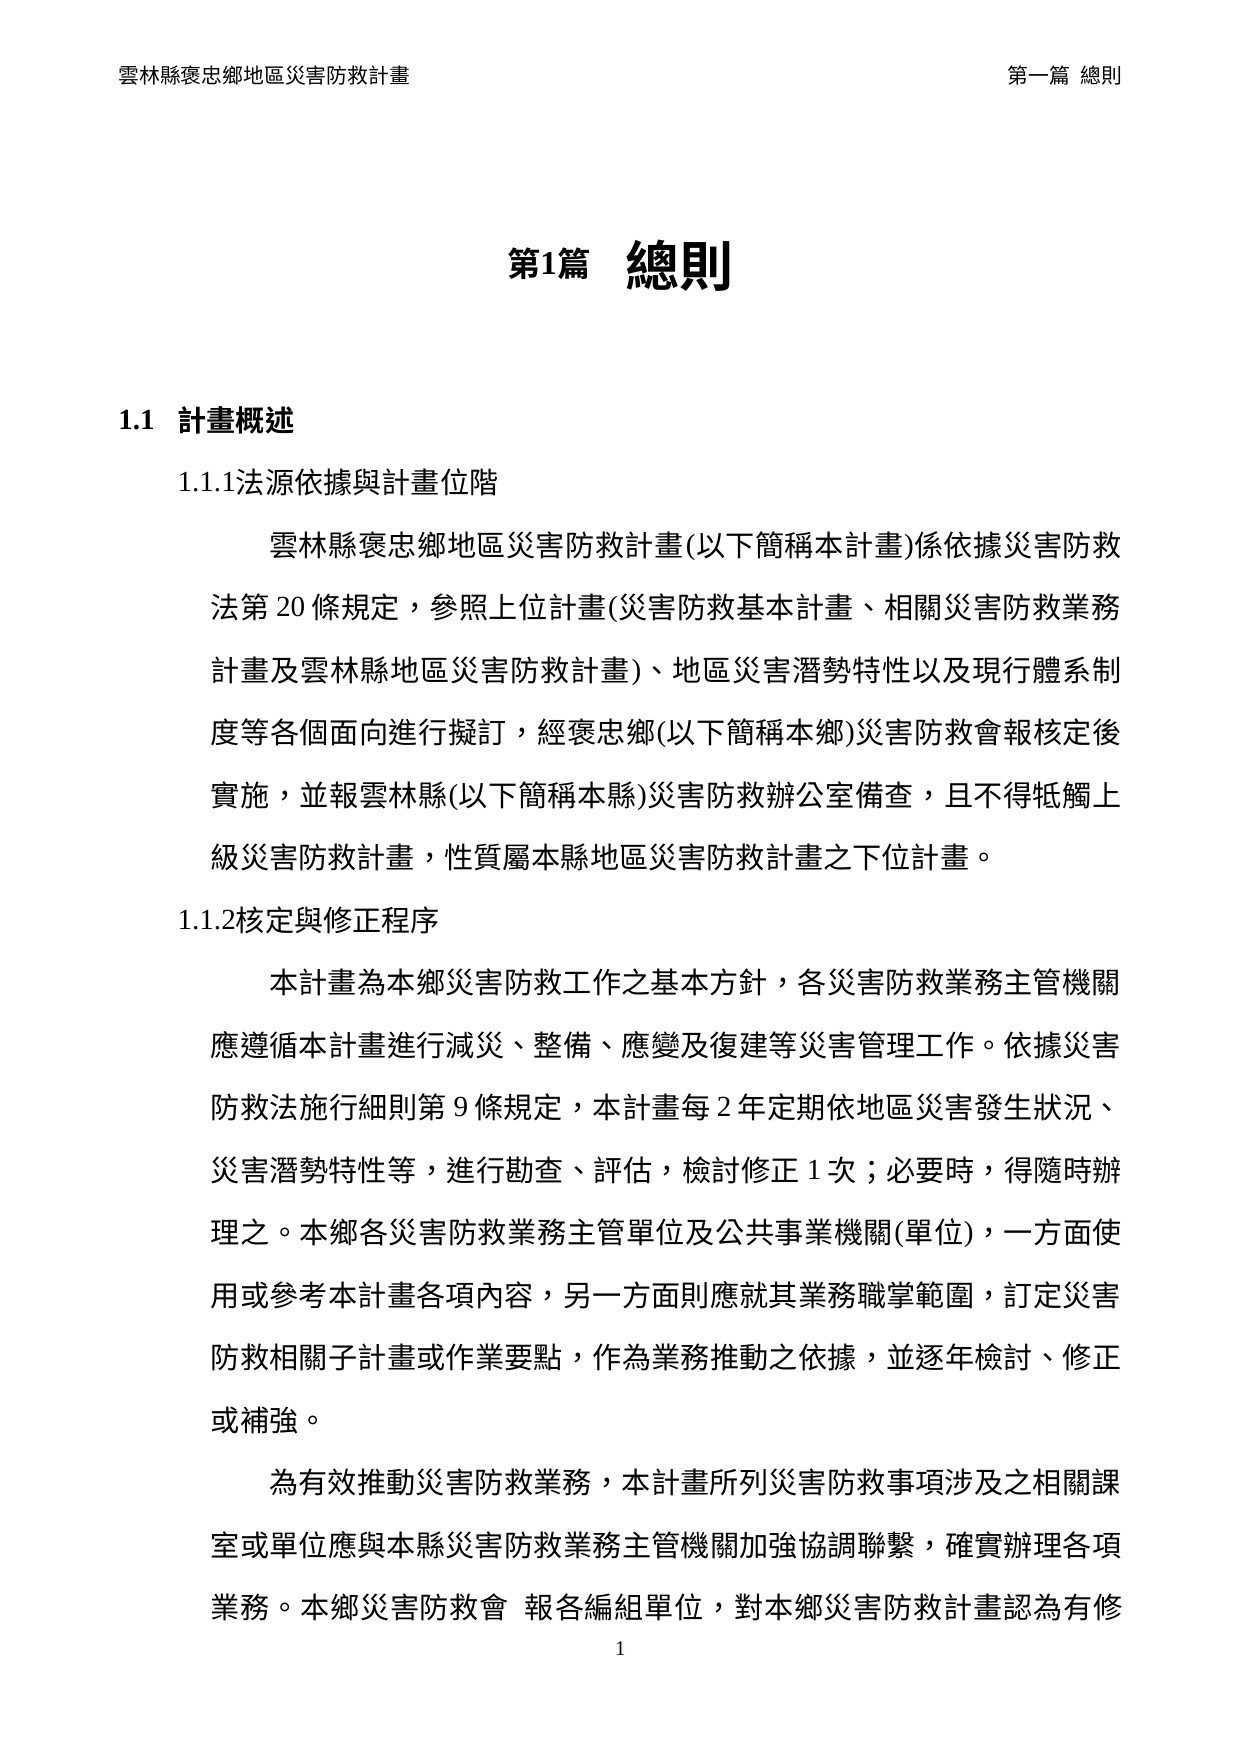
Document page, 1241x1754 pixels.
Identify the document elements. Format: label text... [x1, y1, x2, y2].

list 法源依據與計畫位階 [177, 439, 1122, 502]
text 本計畫為本鄉災害防救工作之基本方針，各災害防救業務主管機關應遵循本計畫進行減災、整備、應變及復建等災害管理工作。依據災害防救法施行細則第9條規定，本計畫每2年定期依地區災害發生狀況、災害潛勢特性等，進行勘查、評估，檢討修正1次；必要時，得隨時辦理之。本鄉各災害防救業務主管單位及公共事業機關(單位)，一方面使用或參考本計畫各項內容，另一方面則應就其業務職掌範圍，訂定災害防救相關子計畫或作業要點，作為業務推動之依據，並逐年檢討、修正或補強。 [211, 939, 1122, 1439]
text 雲林縣褒忠鄉地區災害防救計畫(以下簡稱本計畫)係依據災害防救法第20條規定，參照上位計畫(災害防救基本計畫、相關災害防救業務計畫及雲林縣地區災害防救計畫)、地區災害潛勢特性以及現行體系制度等各個面向進行擬訂，經褒忠鄉(以下簡稱本鄉)災害防救會報核定後實施，並報雲林縣(以下簡稱本縣)災害防救辦公室備查，且不得牴觸上級災害防救計畫，性質屬本縣地區災害防救計畫之下位計畫。 [211, 502, 1122, 877]
subtitle 總則 [118, 189, 1122, 314]
text 為有效推動災害防救業務，本計畫所列災害防救事項涉及之相關課室或單位應與本縣災害防救業務主管機關加強協調聯繫，確實辦理各項業務。本鄉災害防救會 報各編組單位，對本鄉災害防救計畫認為有修 [211, 1439, 1122, 1627]
list 計畫概述 [118, 377, 1122, 439]
list 核定與修正程序 [177, 877, 1122, 939]
